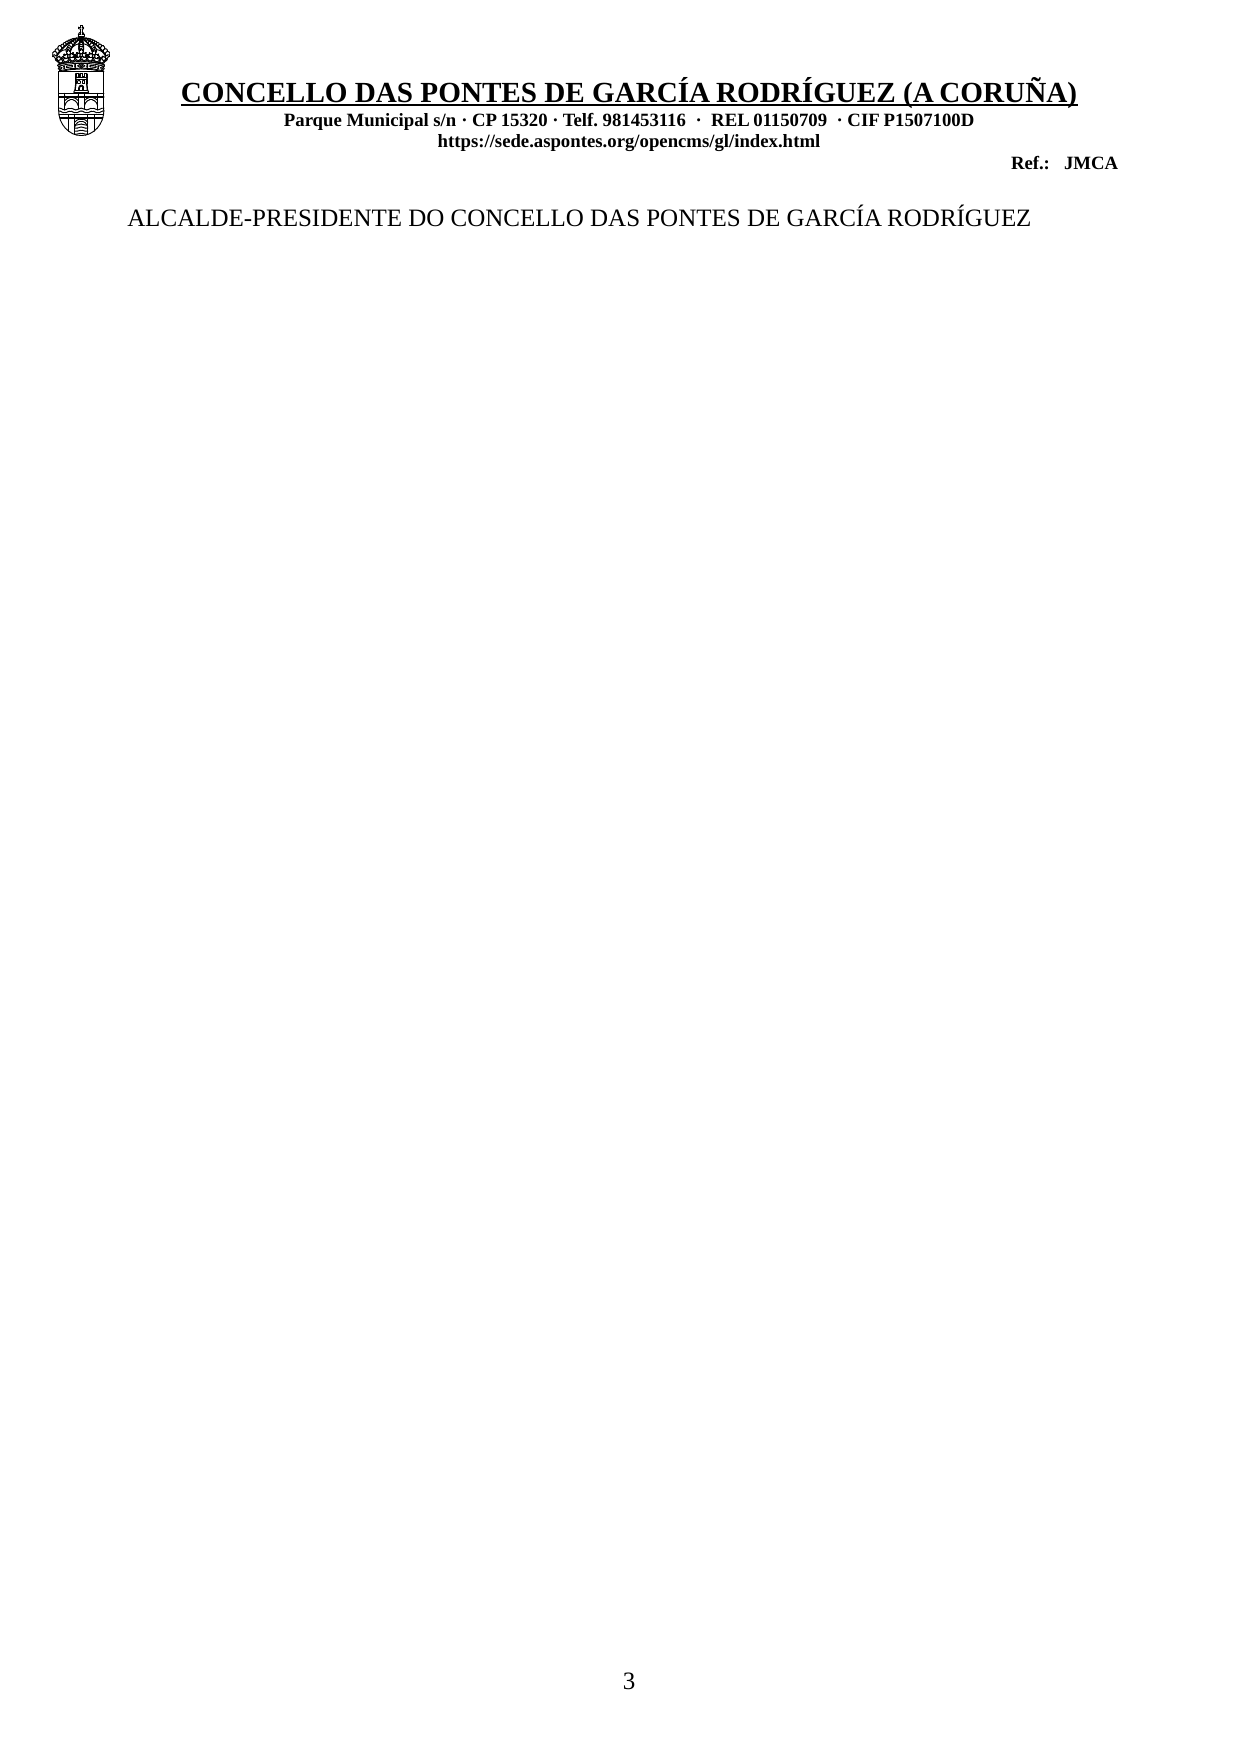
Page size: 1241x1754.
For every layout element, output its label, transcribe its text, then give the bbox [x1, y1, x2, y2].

text ALCALDE-PRESIDENTE DO CONCELLO DAS PONTES DE GARCÍA RODRÍGUEZ [127, 203, 1131, 231]
